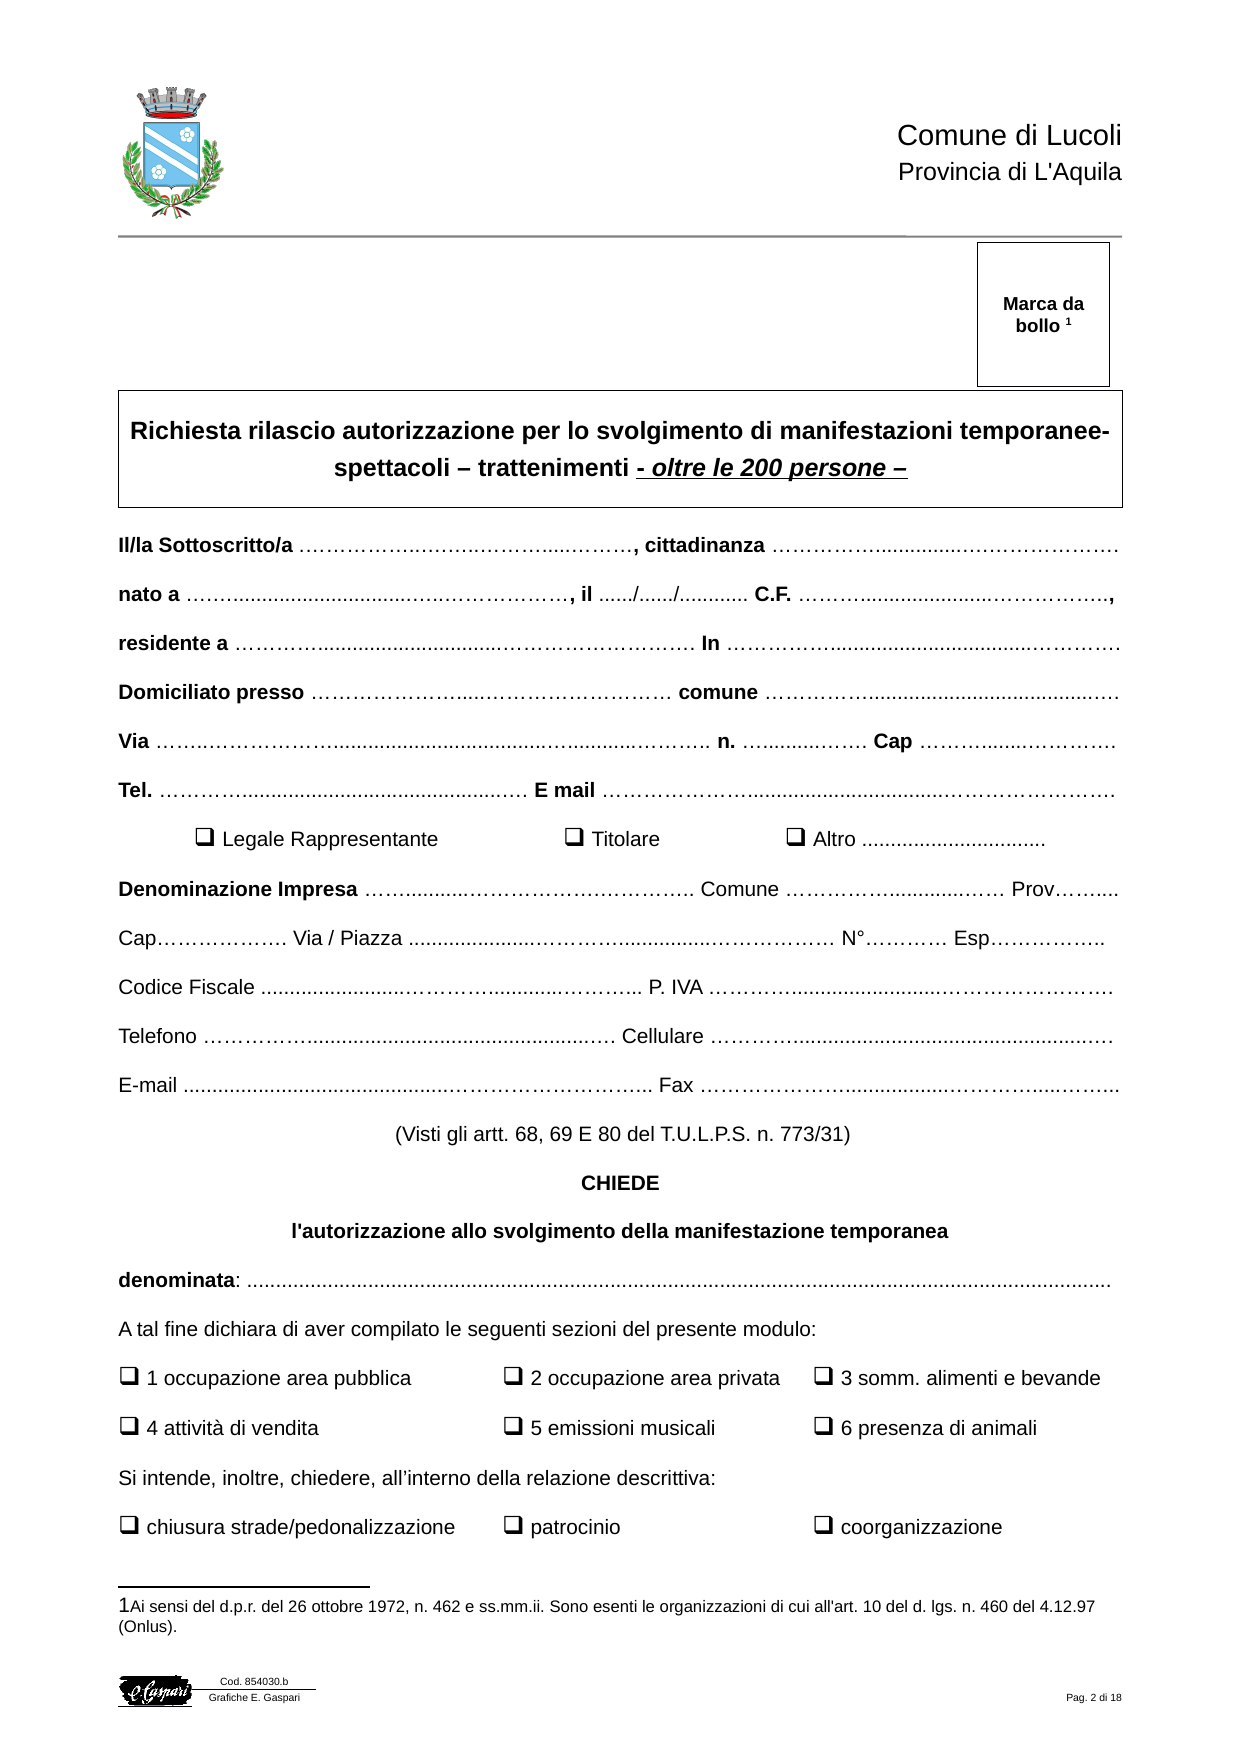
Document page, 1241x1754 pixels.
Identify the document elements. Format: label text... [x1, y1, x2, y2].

text Telefono …………….................................................…. Cellulare …………...................................................…. [118, 1023, 1122, 1047]
text Denominazione Impresa ……...........……………….………….. Comune …………….............…… Prov…….... [118, 877, 1122, 901]
text l'autorizzazione allo svolgimento della manifestazione temporanea [118, 1219, 1122, 1243]
text A tal fine dichiara di aver compilato le seguenti sezioni del presente modulo: [118, 1317, 1122, 1341]
table_header Richiesta rilascio autorizzazione per lo svolgimento di manifestazioni temporanee- spettacoli – trattenimenti - oltre le 200 persone – [119, 391, 1122, 507]
text Cap………………. Via / Piazza ......................…………................……………… N°………… Esp…………….. [118, 926, 1122, 949]
text Il/la Sottoscritto/a .……………..….…..……….....………, cittadinanza ……………...............….………………. [118, 533, 1122, 557]
text nato a ….…...............................…..………………, il ....../....../............ C.F. ……….......................…………….., [118, 582, 1122, 606]
text Si intende, inoltre, chiedere, all’interno della relazione descrittiva: [118, 1466, 1122, 1490]
text  Legale Rappresentante  Titolare  Altro ................................ [118, 827, 1122, 852]
picture [118, 1674, 192, 1706]
text Domiciliato presso ………………….....……………………… comune …………….......................................…. [118, 680, 1122, 704]
text Codice Fiscale .........................………….............………... P. IVA …………..........................……………………. [118, 974, 1122, 998]
text (Visti gli artt. 68, 69 E 80 del T.U.L.P.S. n. 773/31) [118, 1121, 1122, 1145]
text  chiusura strade/pedonalizzazione  patrocinio  coorganizzazione [118, 1515, 1122, 1540]
text  4 attività di vendita  5 emissioni musicali  6 presenza di animali [118, 1416, 1122, 1441]
text E-mail ..............................................………………………... Fax …………………..................………….....……... [118, 1072, 1122, 1096]
text  1 occupazione area pubblica  2 occupazione area privata  3 somm. alimenti e bevande [118, 1366, 1122, 1391]
text CHIEDE [118, 1170, 1122, 1194]
text denominata: ...................................................................................................................................................... [118, 1268, 1122, 1292]
picture [122, 87, 224, 219]
text Via ……..……………….....................................…............……….. n. …..........……. Cap ………........…………. [118, 729, 1122, 753]
text Tel. ………….............................................…. E mail …………………..................................……………………. [118, 778, 1122, 802]
table_header Marca da bollo [978, 243, 1109, 386]
text Comune di Lucoli [224, 118, 1122, 152]
text Provincia di L'Aquila [224, 157, 1122, 185]
text residente a …………................................………………………. In ……………...................................…………. [118, 631, 1122, 655]
